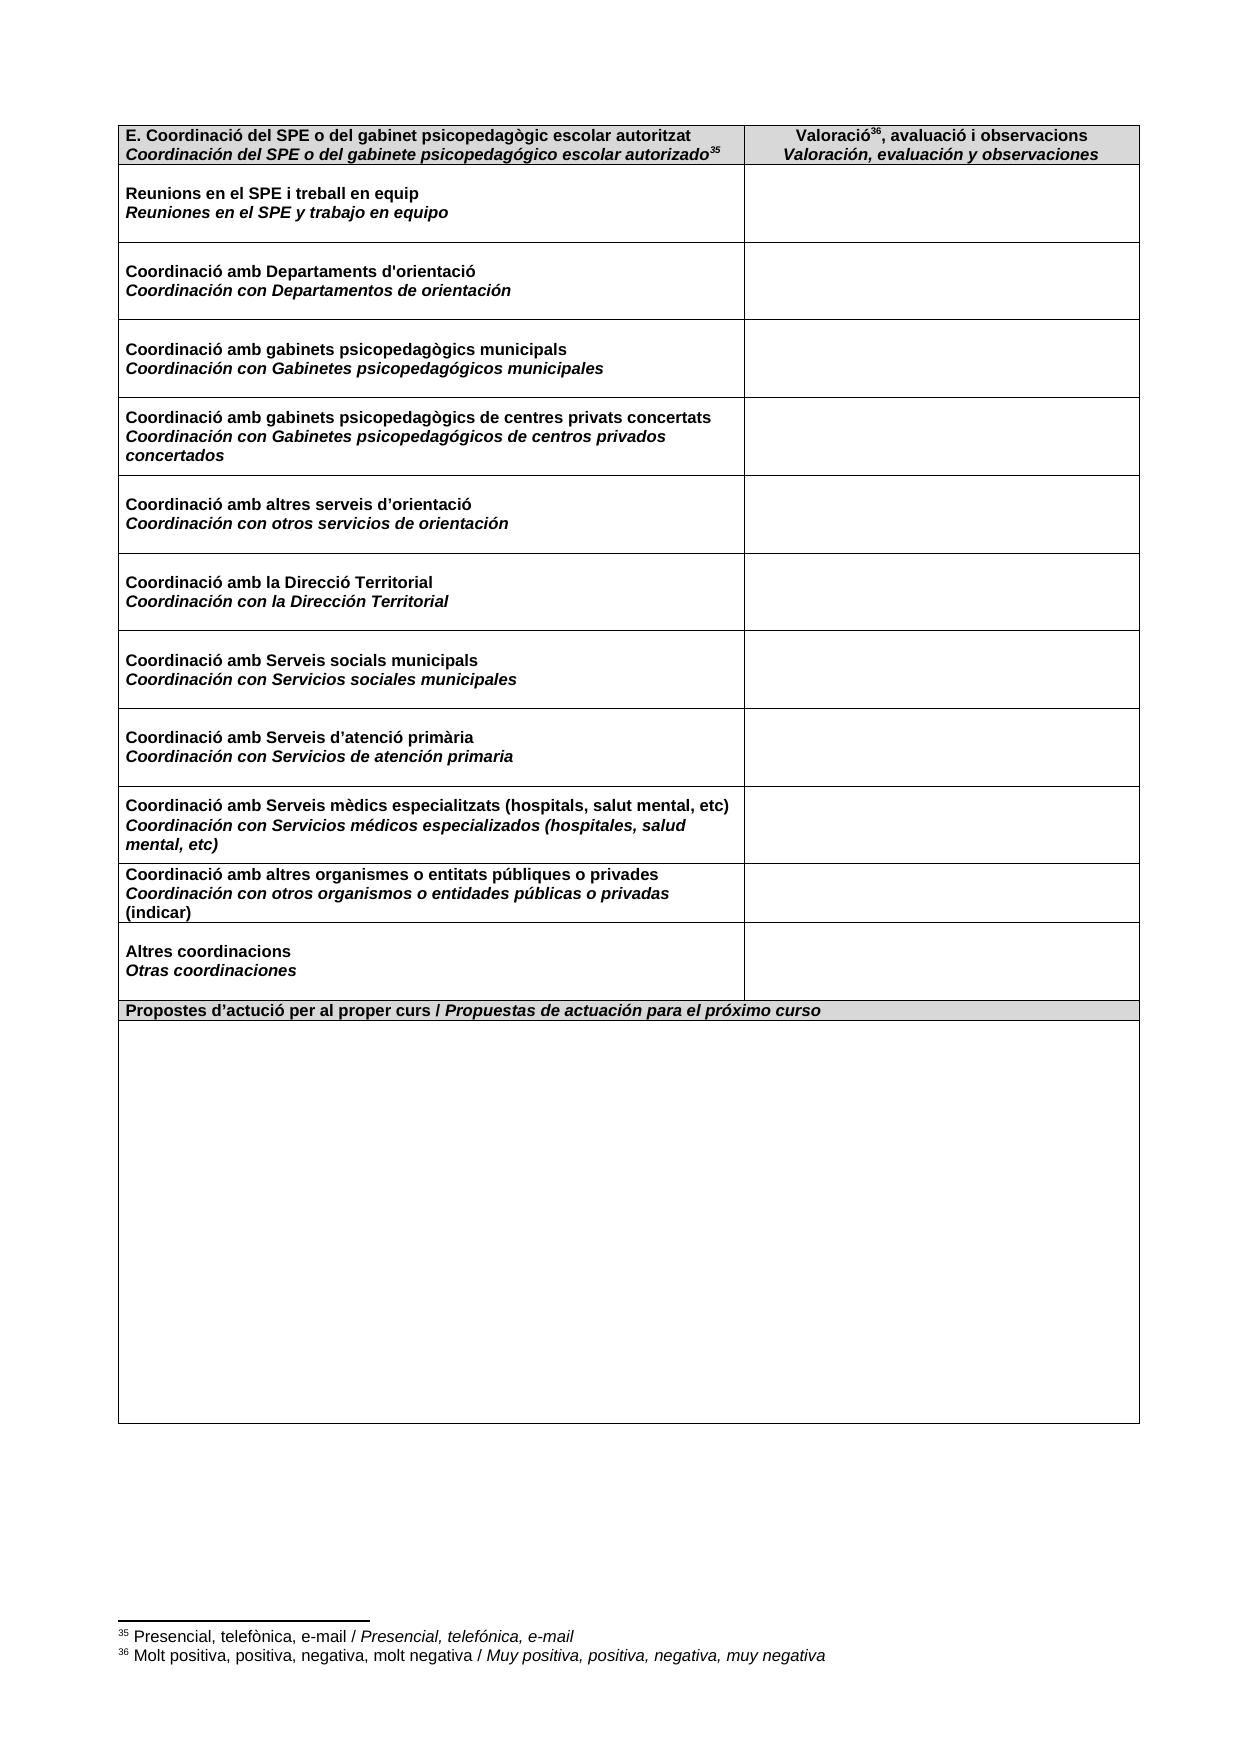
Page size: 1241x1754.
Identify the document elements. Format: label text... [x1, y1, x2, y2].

table_cell [745, 631, 1139, 708]
table_cell [745, 554, 1139, 630]
table_header E. Coordinació del SPE o del gabinet psicopedagògic escolar autoritzat Coordinación del SPE o del gabinete psicopedagógico escolar autorizado [119, 126, 744, 164]
table_cell [745, 165, 1139, 242]
table_cell Coordinació amb la Direcció Territorial Coordinación con la Dirección Territorial [119, 554, 744, 630]
table_cell Coordinació amb altres serveis d’orientació Coordinación con otros servicios de orientación [119, 476, 744, 552]
table_cell Altres coordinacions Otras coordinaciones [119, 923, 744, 999]
table_cell Coordinació amb gabinets psicopedagògics de centres privats concertats Coordinación con Gabinetes psicopedagógicos de centros privados concertados [119, 398, 744, 475]
table_cell Coordinació amb altres organismes o entitats públiques o privades Coordinación con otros organismos o entidades públicas o privadas (indicar) [119, 864, 744, 922]
table_cell [745, 243, 1139, 319]
table_header Valoració, avaluació i observacions Valoración, evaluación y observaciones [745, 126, 1139, 164]
table_cell [745, 709, 1139, 786]
table_cell [745, 923, 1139, 999]
table_cell Coordinació amb Serveis mèdics especialitzats (hospitals, salut mental, etc) Coordinación con Servicios médicos especializados (hospitales, salud mental, etc) [119, 787, 744, 863]
table_cell [745, 398, 1139, 475]
table_cell [119, 1021, 1139, 1423]
table_cell [745, 320, 1139, 397]
table_cell Coordinació amb gabinets psicopedagògics municipals Coordinación con Gabinetes psicopedagógicos municipales [119, 320, 744, 397]
table_cell Reunions en el SPE i treball en equip Reuniones en el SPE y trabajo en equipo [119, 165, 744, 242]
table_cell Coordinació amb Serveis d’atenció primària Coordinación con Servicios de atención primaria [119, 709, 744, 786]
table_cell [745, 476, 1139, 552]
table_cell Coordinació amb Departaments d'orientació Coordinación con Departamentos de orientación [119, 243, 744, 319]
table_cell [745, 787, 1139, 863]
table_cell Coordinació amb Serveis socials municipals Coordinación con Servicios sociales municipales [119, 631, 744, 708]
table_cell Propostes d’actució per al proper curs / Propuestas de actuación para el próximo curso [119, 1001, 1139, 1020]
table_cell [745, 864, 1139, 922]
